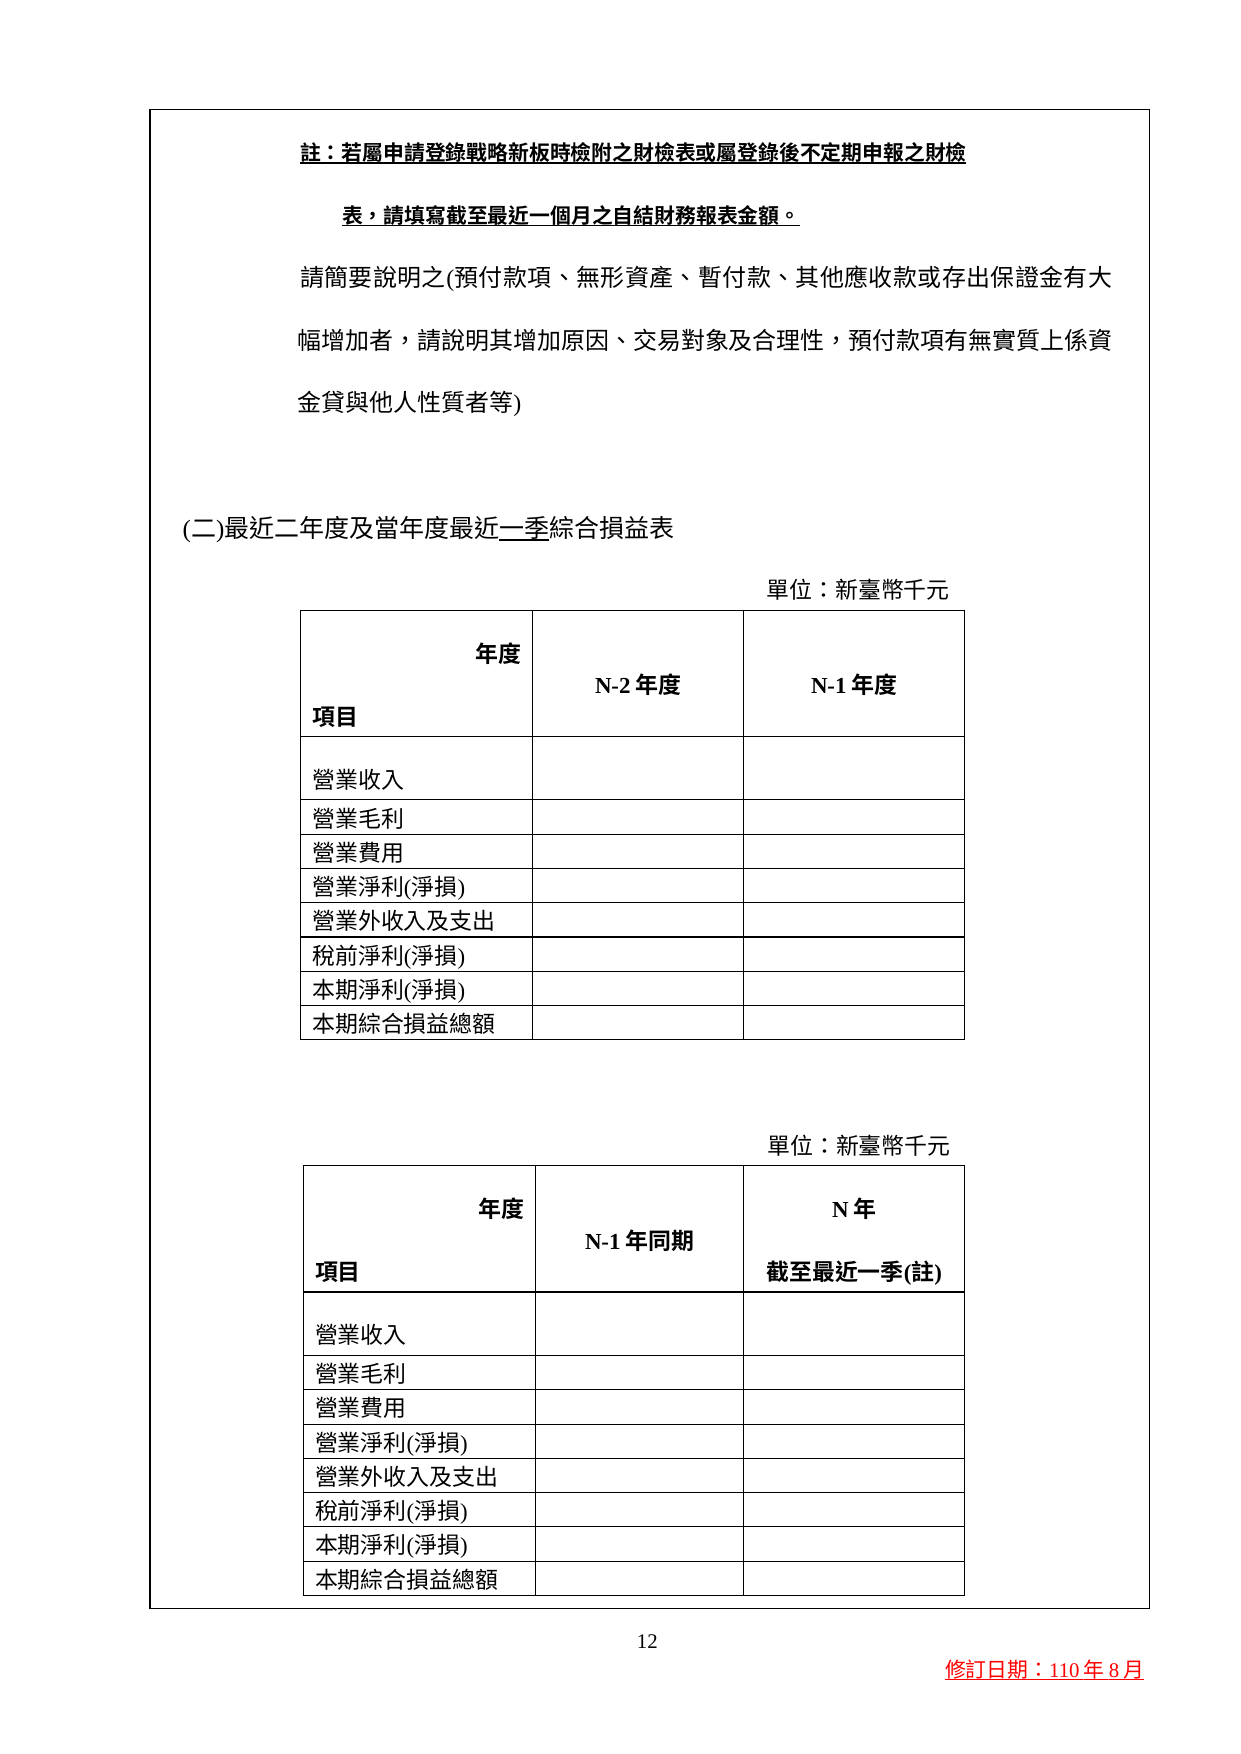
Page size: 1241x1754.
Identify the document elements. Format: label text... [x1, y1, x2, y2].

table_cell 本期淨利(淨損) [304, 1527, 535, 1561]
table_cell [533, 972, 743, 1005]
table_cell [533, 869, 743, 902]
table_cell 營業毛利 [301, 800, 532, 834]
table_cell 營業外收入及支出 [304, 1459, 535, 1492]
table_header N-1年同期 [536, 1166, 743, 1291]
table_cell [744, 1527, 964, 1561]
table_cell [744, 1293, 964, 1355]
table_cell [744, 1390, 964, 1423]
table_cell [536, 1459, 743, 1492]
table_header 年度 項目 [304, 1166, 535, 1291]
table_cell [533, 835, 743, 868]
table_cell [744, 737, 964, 799]
table_cell 營業外收入及支出 [301, 903, 532, 936]
table_cell 本期綜合損益總額 [304, 1562, 535, 1595]
table_cell 營業收入 [301, 737, 532, 799]
table_header N年 截至最近一季(註) [744, 1166, 964, 1291]
table_cell [533, 737, 743, 799]
table_cell [744, 1562, 964, 1595]
table_cell [744, 800, 964, 834]
table_cell 稅前淨利(淨損) [301, 938, 532, 971]
table_header N-2年度 [533, 611, 743, 736]
table_cell [536, 1390, 743, 1423]
table_header N-1年度 [744, 611, 964, 736]
table_cell [536, 1356, 743, 1389]
table_cell [744, 903, 964, 936]
table_cell [744, 972, 964, 1005]
table_cell [533, 938, 743, 971]
table_cell [533, 903, 743, 936]
table_cell 營業淨利(淨損) [304, 1425, 535, 1458]
table_cell 營業費用 [304, 1390, 535, 1423]
table_cell [536, 1293, 743, 1355]
table_cell [536, 1527, 743, 1561]
table_cell [744, 1425, 964, 1458]
table_header 年度 項目 [301, 611, 532, 736]
table_cell [744, 835, 964, 868]
table_cell [744, 869, 964, 902]
table_cell [536, 1493, 743, 1526]
table_cell 營業費用 [301, 835, 532, 868]
table_cell [744, 1356, 964, 1389]
table_cell 本期綜合損益總額 [301, 1006, 532, 1039]
table_cell [536, 1562, 743, 1595]
table_cell 營業收入 [304, 1293, 535, 1355]
table_cell [533, 800, 743, 834]
table_cell [744, 1006, 964, 1039]
table_cell 營業毛利 [304, 1356, 535, 1389]
table_cell [744, 1493, 964, 1526]
table_cell 稅前淨利(淨損) [304, 1493, 535, 1526]
table_cell 營業淨利(淨損) [301, 869, 532, 902]
table_cell [536, 1425, 743, 1458]
table_cell [744, 1459, 964, 1492]
table_cell [533, 1006, 743, 1039]
table_cell 本期淨利(淨損) [301, 972, 532, 1005]
table_cell [744, 938, 964, 971]
table_cell 註：若屬申請登錄戰略新板時檢附之財檢表或屬登錄後不定期申報之財檢 表，請填寫截至最近一個月之自結財務報表金額。 請簡要說明之(預付款項、無形資產、暫付款、其他應收款或存出保證金有大幅增加者，請說明其增加原因、交易對象及合理性，預付款項有無實質上係資金貸與他人性質者等) (二)最近二年度及當年度最近一季綜合損益表 單位：新臺幣千元 單位：新臺幣千元 [151, 110, 1149, 1608]
